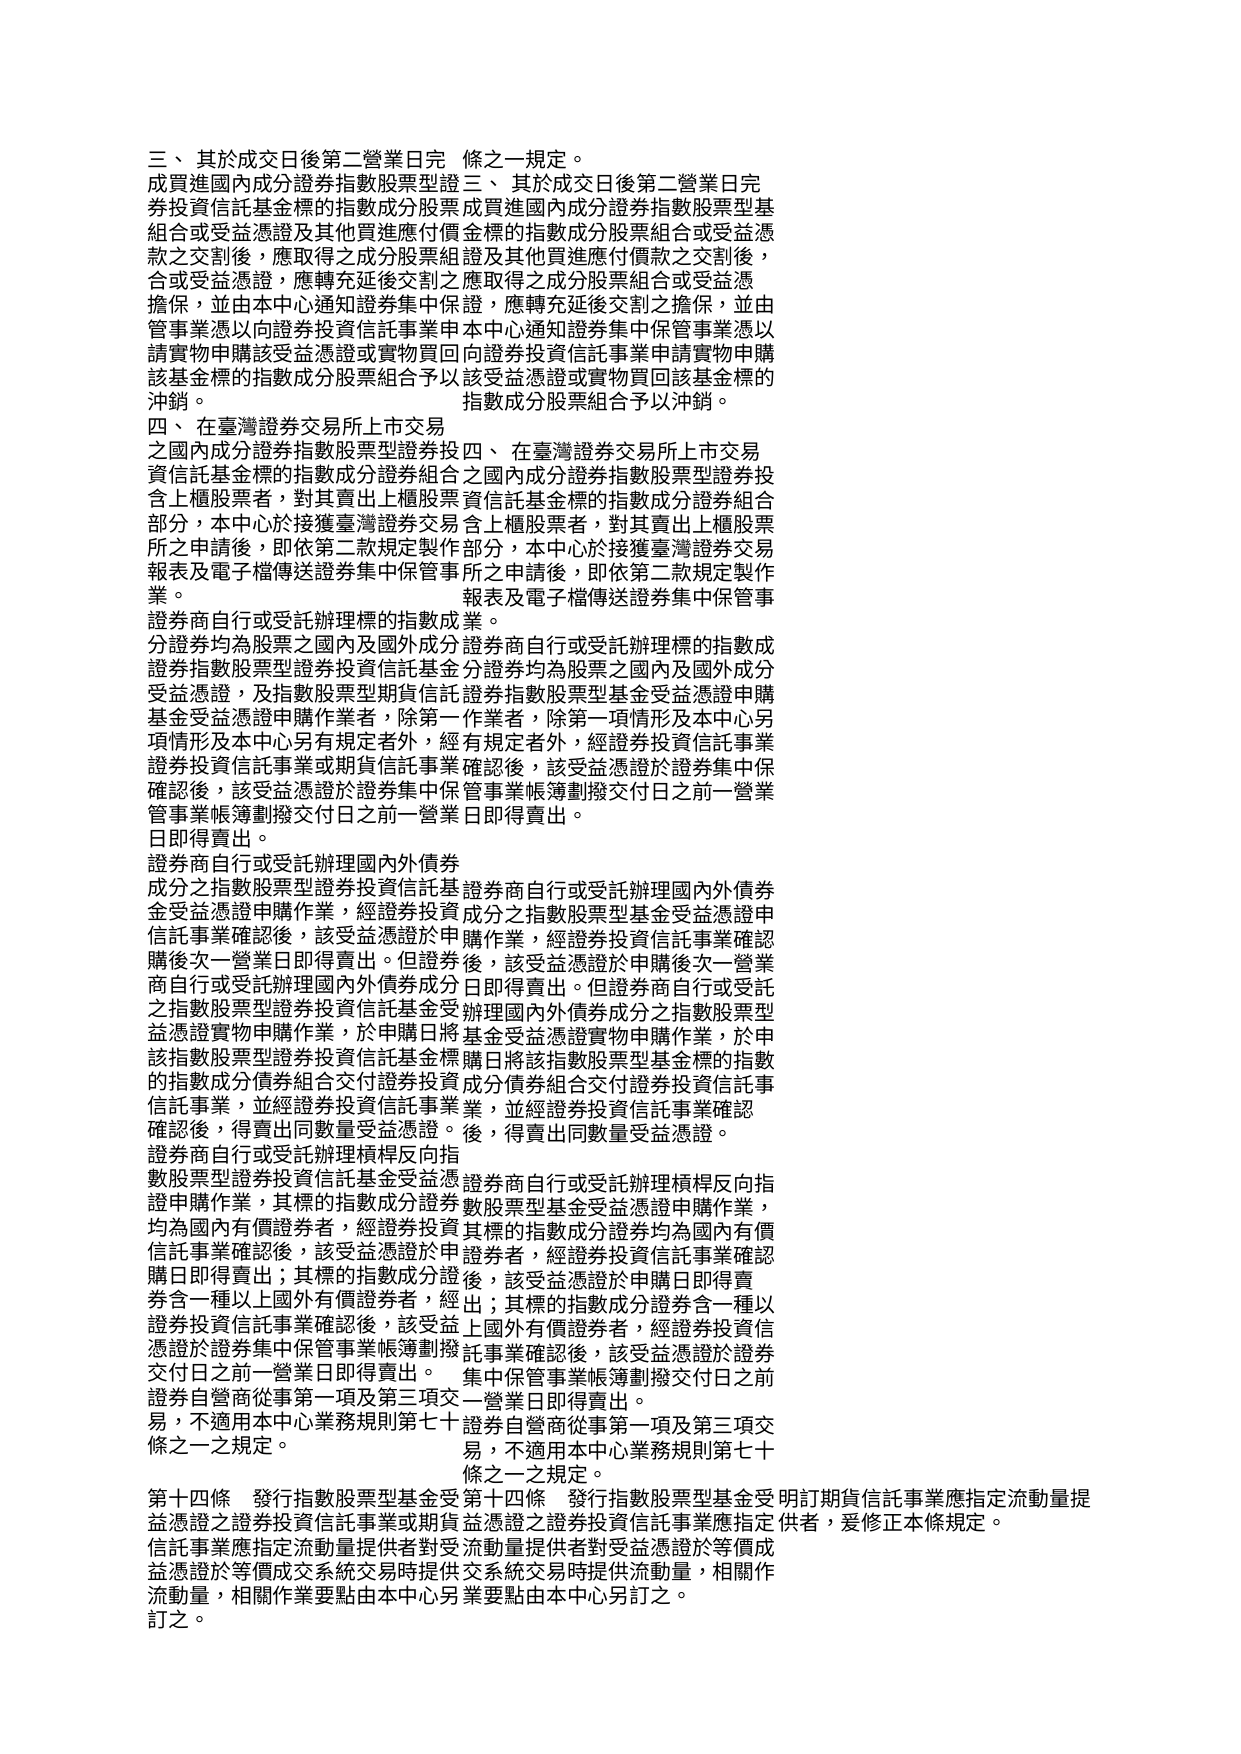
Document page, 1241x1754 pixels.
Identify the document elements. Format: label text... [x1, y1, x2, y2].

table_cell [778, 148, 1092, 1487]
table_cell 明訂期貨信託事業應指定流動量提供者，爰修正本條規定。 [778, 1487, 1092, 1633]
table_cell 第十四條 發行指數股票型基金受益憑證之證券投資信託事業或期貨信託事業應指定流動量提供者對受益憑證於等價成交系統交易時提供流動量，相關作業要點由本中心另訂之。 [148, 1487, 463, 1633]
table_cell 第十四條 發行指數股票型基金受益憑證之證券投資信託事業應指定流動量提供者對受益憑證於等價成交系統交易時提供流動量，相關作業要點由本中心另訂之。 [463, 1487, 778, 1633]
table_cell 條之一規定。 三、 其於成交日後第二營業日完成買進國內成分證券指數股票型基金標的指數成分股票組合或受益憑證及其他買進應付價款之交割後，應取得之成分股票組合或受益憑證，應轉充延後交割之擔保，並由本中心通知證券集中保管事業憑以向證券投資信託事業申請實物申購該受益憑證或實物買回該基金標的指數成分股票組合予以沖銷。 四、 在臺灣證券交易所上市交易之國內成分證券指數股票型證券投資信託基金標的指數成分證券組合含上櫃股票者，對其賣出上櫃股票部分，本中心於接獲臺灣證券交易所之申請後，即依第二款規定製作報表及電子檔傳送證券集中保管事業。 證券商自行或受託辦理標的指數成分證券均為股票之國內及國外成分證券指數股票型基金受益憑證申購作業者，除第一項情形及本中心另有規定者外，經證券投資信託事業確認後，該受益憑證於證券集中保管事業帳簿劃撥交付日之前一營業日即得賣出。 證券商自行或受託辦理國內外債券成分之指數股票型基金受益憑證申購作業，經證券投資信託事業確認後，該受益憑證於申購後次一營業日即得賣出。但證券商自行或受託辦理國內外債券成分之指數股票型基金受益憑證實物申購作業，於申購日將該指數股票型基金標的指數成分債券組合交付證券投資信託事業，並經證券投資信託事業確認後，得賣出同數量受益憑證。 證券商自行或受託辦理槓桿反向指數股票型基金受益憑證申購作業，其標的指數成分證券均為國內有價證券者，經證券投資信託事業確認後，該受益憑證於申購日即得賣出；其標的指數成分證券含一種以上國外有價證券者，經證券投資信託事業確認後，該受益憑證於證券集中保管事業帳簿劃撥交付日之前一營業日即得賣出。 證券自營商從事第一項及第三項交易，不適用本中心業務規則第七十條之一之規定。 [463, 148, 778, 1487]
table_cell 三、 其於成交日後第二營業日完成買進國內成分證券指數股票型證券投資信託基金標的指數成分股票組合或受益憑證及其他買進應付價款之交割後，應取得之成分股票組合或受益憑證，應轉充延後交割之擔保，並由本中心通知證券集中保管事業憑以向證券投資信託事業申請實物申購該受益憑證或實物買回該基金標的指數成分股票組合予以沖銷。 四、 在臺灣證券交易所上市交易之國內成分證券指數股票型證券投資信託基金標的指數成分證券組合含上櫃股票者，對其賣出上櫃股票部分，本中心於接獲臺灣證券交易所之申請後，即依第二款規定製作報表及電子檔傳送證券集中保管事業。 證券商自行或受託辦理標的指數成分證券均為股票之國內及國外成分證券指數股票型證券投資信託基金受益憑證，及指數股票型期貨信託基金受益憑證申購作業者，除第一項情形及本中心另有規定者外，經證券投資信託事業或期貨信託事業確認後，該受益憑證於證券集中保管事業帳簿劃撥交付日之前一營業日即得賣出。 證券商自行或受託辦理國內外債券成分之指數股票型證券投資信託基金受益憑證申購作業，經證券投資信託事業確認後，該受益憑證於申購後次一營業日即得賣出。但證券商自行或受託辦理國內外債券成分之指數股票型證券投資信託基金受益憑證實物申購作業，於申購日將該指數股票型證券投資信託基金標的指數成分債券組合交付證券投資信託事業，並經證券投資信託事業確認後，得賣出同數量受益憑證。 證券商自行或受託辦理槓桿反向指數股票型證券投資信託基金受益憑證申購作業，其標的指數成分證券均為國內有價證券者，經證券投資信託事業確認後，該受益憑證於申購日即得賣出；其標的指數成分證券含一種以上國外有價證券者，經證券投資信託事業確認後，該受益憑證於證券集中保管事業帳簿劃撥交付日之前一營業日即得賣出。 證券自營商從事第一項及第三項交易，不適用本中心業務規則第七十條之一之規定。 [148, 148, 463, 1487]
